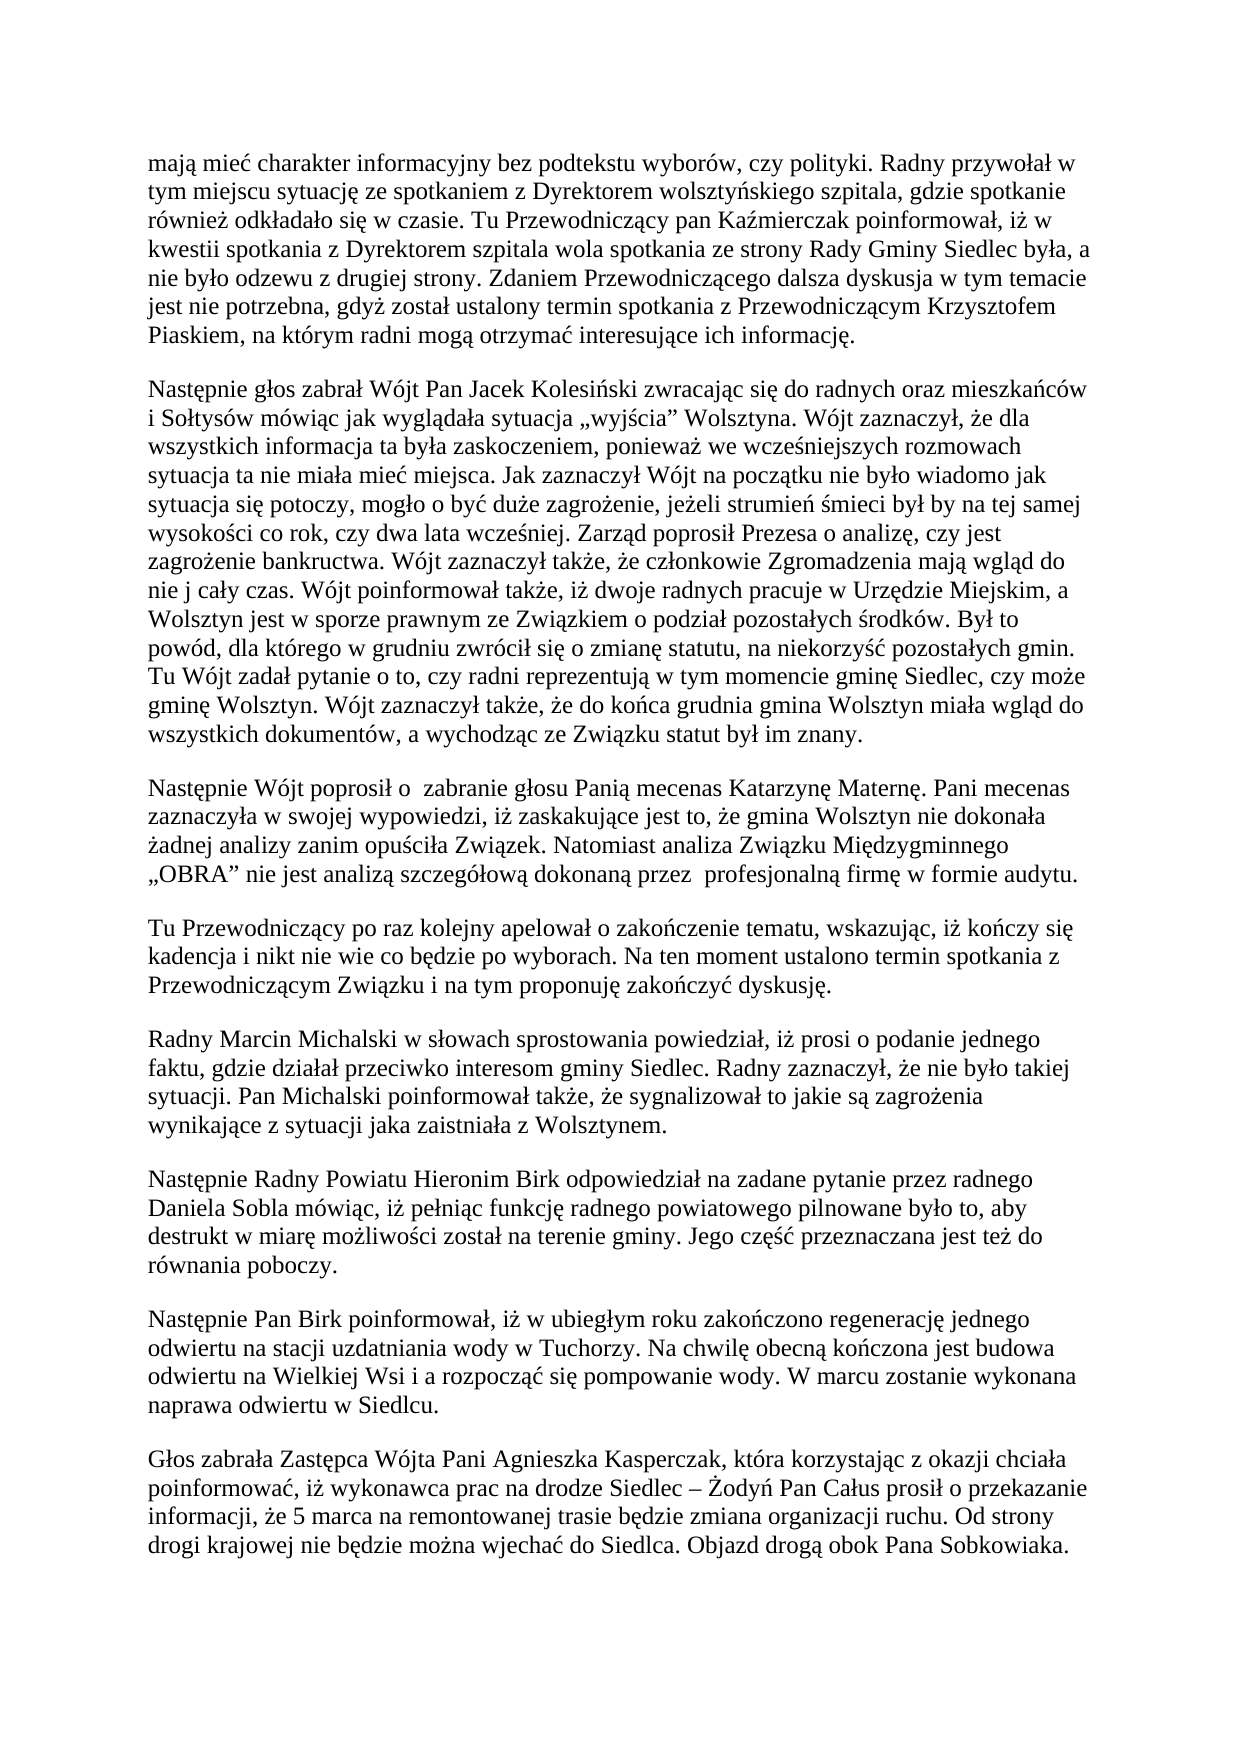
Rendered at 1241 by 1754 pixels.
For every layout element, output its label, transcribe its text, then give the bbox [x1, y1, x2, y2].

text mają mieć charakter informacyjny bez podtekstu wyborów, czy polityki. Radny przywołał w tym miejscu sytuację ze spotkaniem z Dyrektorem wolsztyńskiego szpitala, gdzie spotkanie również odkładało się w czasie. Tu Przewodniczący pan Kaźmierczak poinformował, iż w kwestii spotkania z Dyrektorem szpitala wola spotkania ze strony Rady Gminy Siedlec była, a nie było odzewu z drugiej strony. Zdaniem Przewodniczącego dalsza dyskusja w tym temacie jest nie potrzebna, gdyż został ustalony termin spotkania z Przewodniczącym Krzysztofem Piaskiem, na którym radni mogą otrzymać interesujące ich informację. [148, 148, 1093, 349]
text Tu Przewodniczący po raz kolejny apelował o zakończenie tematu, wskazując, iż kończy się kadencja i nikt nie wie co będzie po wyborach. Na ten moment ustalono termin spotkania z Przewodniczącym Związku i na tym proponuję zakończyć dyskusję. [148, 913, 1093, 999]
text Następnie głos zabrał Wójt Pan Jacek Kolesiński zwracając się do radnych oraz mieszkańców i Sołtysów mówiąc jak wyglądała sytuacja „wyjścia” Wolsztyna. Wójt zaznaczył, że dla wszystkich informacja ta była zaskoczeniem, ponieważ we wcześniejszych rozmowach sytuacja ta nie miała mieć miejsca. Jak zaznaczył Wójt na początku nie było wiadomo jak sytuacja się potoczy, mogło o być duże zagrożenie, jeżeli strumień śmieci był by na tej samej wysokości co rok, czy dwa lata wcześniej. Zarząd poprosił Prezesa o analizę, czy jest zagrożenie bankructwa. Wójt zaznaczył także, że członkowie Zgromadzenia mają wgląd do nie j cały czas. Wójt poinformował także, iż dwoje radnych pracuje w Urzędzie Miejskim, a Wolsztyn jest w sporze prawnym ze Związkiem o podział pozostałych środków. Był to powód, dla którego w grudniu zwrócił się o zmianę statutu, na niekorzyść pozostałych gmin. Tu Wójt zadał pytanie o to, czy radni reprezentują w tym momencie gminę Siedlec, czy może gminę Wolsztyn. Wójt zaznaczył także, że do końca grudnia gmina Wolsztyn miała wgląd do wszystkich dokumentów, a wychodząc ze Związku statut był im znany. [148, 374, 1093, 748]
text Następnie Pan Birk poinformował, iż w ubiegłym roku zakończono regenerację jednego odwiertu na stacji uzdatniania wody w Tuchorzy. Na chwilę obecną kończona jest budowa odwiertu na Wielkiej Wsi i a rozpocząć się pompowanie wody. W marcu zostanie wykonana naprawa odwiertu w Siedlcu. [148, 1304, 1093, 1419]
text Głos zabrała Zastępca Wójta Pani Agnieszka Kasperczak, która korzystając z okazji chciała poinformować, iż wykonawca prac na drodze Siedlec – Żodyń Pan Całus prosił o przekazanie informacji, że 5 marca na remontowanej trasie będzie zmiana organizacji ruchu. Od strony drogi krajowej nie będzie można wjechać do Siedlca. Objazd drogą obok Pana Sobkowiaka. [148, 1444, 1093, 1559]
text Radny Marcin Michalski w słowach sprostowania powiedział, iż prosi o podanie jednego faktu, gdzie działał przeciwko interesom gminy Siedlec. Radny zaznaczył, że nie było takiej sytuacji. Pan Michalski poinformował także, że sygnalizował to jakie są zagrożenia wynikające z sytuacji jaka zaistniała z Wolsztynem. [148, 1024, 1093, 1139]
text Następnie Wójt poprosił o zabranie głosu Panią mecenas Katarzynę Maternę. Pani mecenas zaznaczyła w swojej wypowiedzi, iż zaskakujące jest to, że gmina Wolsztyn nie dokonała żadnej analizy zanim opuściła Związek. Natomiast analiza Związku Międzygminnego „OBRA” nie jest analizą szczegółową dokonaną przez profesjonalną firmę w formie audytu. [148, 773, 1093, 888]
text Następnie Radny Powiatu Hieronim Birk odpowiedział na zadane pytanie przez radnego Daniela Sobla mówiąc, iż pełniąc funkcję radnego powiatowego pilnowane było to, aby destrukt w miarę możliwości został na terenie gminy. Jego część przeznaczana jest też do równania poboczy. [148, 1164, 1093, 1279]
